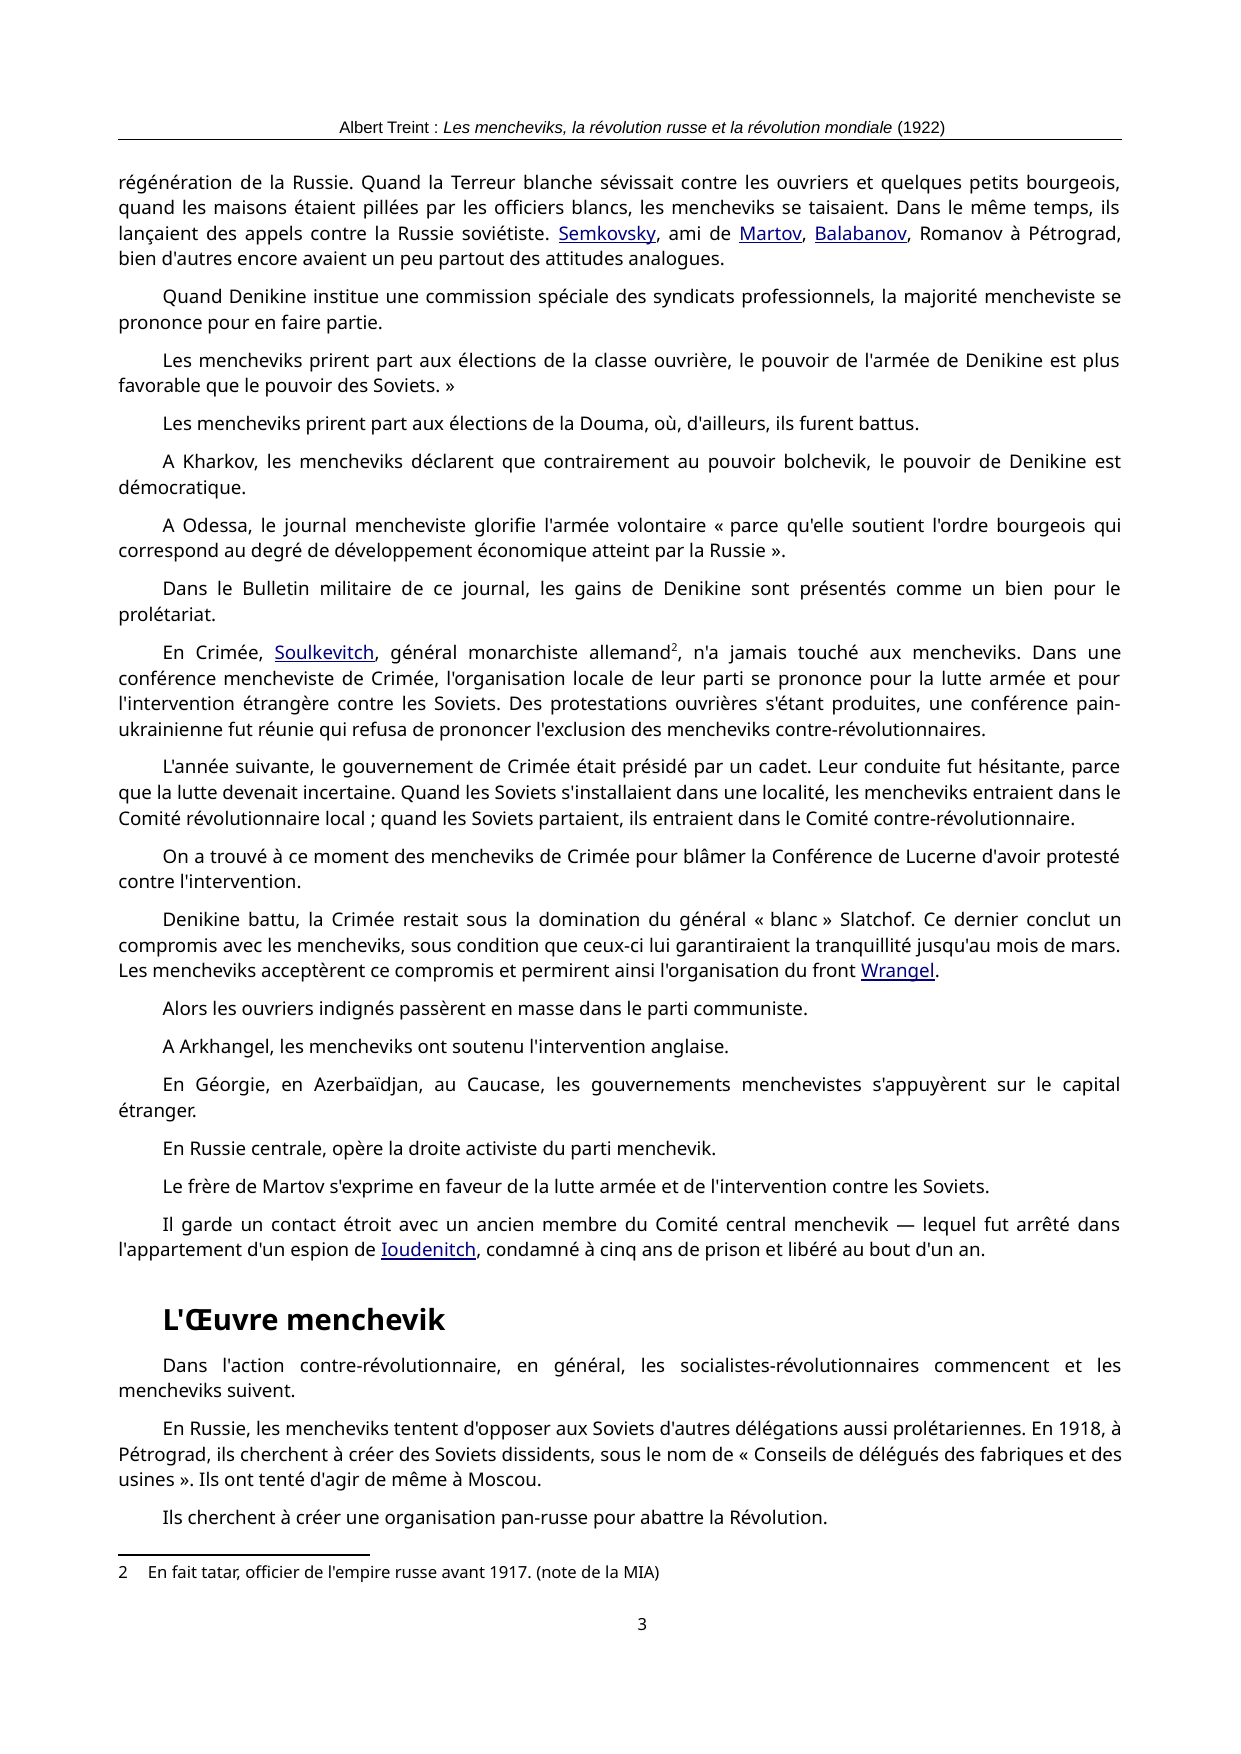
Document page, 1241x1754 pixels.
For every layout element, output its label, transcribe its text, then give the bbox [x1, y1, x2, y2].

text En Russie centrale, opère la droite activiste du parti menchevik. [118, 1135, 1122, 1161]
text Alors les ouvriers indignés passèrent en masse dans le parti communiste. [118, 996, 1122, 1021]
text Dans le Bulletin militaire de ce journal, les gains de Denikine sont présentés comme un bien pour le prolétariat. [118, 576, 1122, 627]
text En fait tatar, officier de l'empire russe avant 1917. (note de la MIA) [118, 1561, 1122, 1583]
text L'année suivante, le gouvernement de Crimée était présidé par un cadet. Leur conduite fut hésitante, parce que la lutte devenait incertaine. Quand les Soviets s'installaient dans une localité, les mencheviks entraient dans le Comité révolutionnaire local ; quand les Soviets partaient, ils entraient dans le Comité contre-révolutionnaire. [118, 754, 1122, 830]
subtitle L'Œuvre menchevik [118, 1300, 1122, 1339]
text Il garde un contact étroit avec un ancien membre du Comité central menchevik — lequel fut arrêté dans l'appartement d'un espion de Ioudenitch, condamné à cinq ans de prison et libéré au bout d'un an. [118, 1211, 1122, 1262]
text Le frère de Martov s'exprime en faveur de la lutte armée et de l'intervention contre les Soviets. [118, 1173, 1122, 1199]
text En Crimée, Soulkevitch, général monarchiste allemand, n'a jamais touché aux mencheviks. Dans une conférence mencheviste de Crimée, l'organisation locale de leur parti se prononce pour la lutte armée et pour l'intervention étrangère contre les Soviets. Des protestations ouvrières s'étant produites, une conférence pain-ukrainienne fut réunie qui refusa de prononcer l'exclusion des mencheviks contre-révolutionnaires. [118, 639, 1122, 741]
text A Arkhangel, les mencheviks ont soutenu l'intervention anglaise. [118, 1033, 1122, 1059]
text En Géorgie, en Azerbaïdjan, au Caucase, les gouvernements menchevistes s'appuyèrent sur le capital étranger. [118, 1072, 1122, 1123]
text A Odessa, le journal mencheviste glorifie l'armée volontaire « parce qu'elle soutient l'ordre bourgeois qui correspond au degré de développement économique atteint par la Russie ». [118, 512, 1122, 563]
text Ils cherchent à créer une organisation pan-russe pour abattre la Révolution. [118, 1504, 1122, 1530]
text Quand Denikine institue une commission spéciale des syndicats professionnels, la majorité mencheviste se prononce pour en faire partie. [118, 283, 1122, 334]
text A Kharkov, les mencheviks déclarent que contrairement au pouvoir bolchevik, le pouvoir de Denikine est démocratique. [118, 449, 1122, 500]
text Les mencheviks prirent part aux élections de la classe ouvrière, le pouvoir de l'armée de Denikine est plus favorable que le pouvoir des Soviets. » [118, 347, 1122, 398]
text régénération de la Russie. Quand la Terreur blanche sévissait contre les ouvriers et quelques petits bourgeois, quand les maisons étaient pillées par les officiers blancs, les mencheviks se taisaient. Dans le même temps, ils lançaient des appels contre la Russie soviétiste. Semkovsky, ami de Martov, Balabanov, Romanov à Pétrograd, bien d'autres encore avaient un peu partout des attitudes analogues. [118, 169, 1122, 271]
text Les mencheviks prirent part aux élections de la Douma, où, d'ailleurs, ils furent battus. [118, 411, 1122, 436]
text En Russie, les mencheviks tentent d'opposer aux Soviets d'autres délégations aussi prolétariennes. En 1918, à Pétrograd, ils cherchent à créer des Soviets dissidents, sous le nom de « Conseils de délégués des fabriques et des usines ». Ils ont tenté d'agir de même à Moscou. [118, 1415, 1122, 1492]
text Dans l'action contre-révolutionnaire, en général, les socialistes-révolutionnaires commencent et les mencheviks suivent. [118, 1352, 1122, 1403]
text Denikine battu, la Crimée restait sous la domination du général « blanc » Slatchof. Ce dernier conclut un compromis avec les mencheviks, sous condition que ceux-ci lui garantiraient la tranquillité jusqu'au mois de mars. Les mencheviks acceptèrent ce compromis et permirent ainsi l'organisation du front Wrangel. [118, 906, 1122, 983]
text On a trouvé à ce moment des mencheviks de Crimée pour blâmer la Conférence de Lucerne d'avoir protesté contre l'intervention. [118, 843, 1122, 894]
